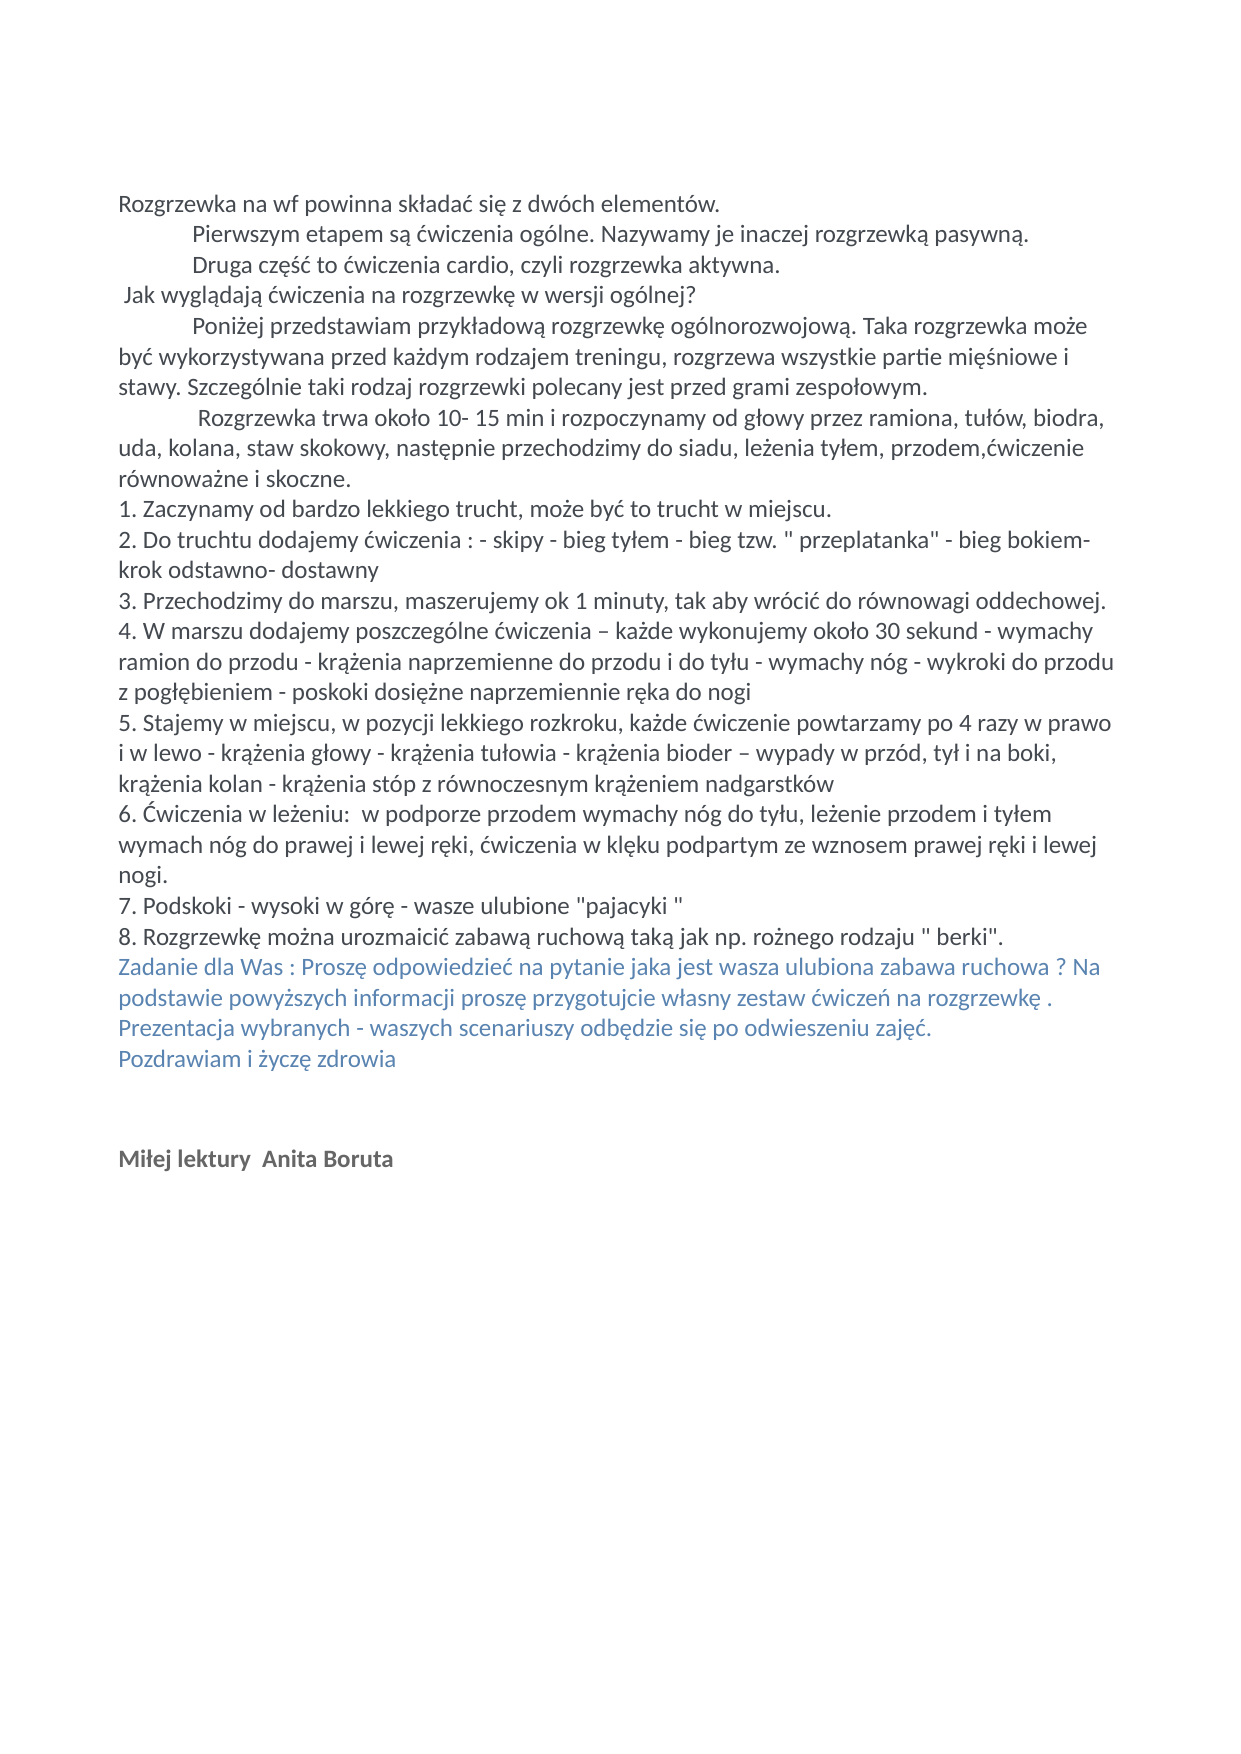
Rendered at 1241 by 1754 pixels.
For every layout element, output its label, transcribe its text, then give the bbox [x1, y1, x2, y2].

text 2. Do truchtu dodajemy ćwiczenia : - skipy - bieg tyłem - bieg tzw. " przeplatanka" - bieg bokiem- krok odstawno- dostawny [118, 524, 1122, 585]
text 8. Rozgrzewkę można urozmaicić zabawą ruchową taką jak np. rożnego rodzaju " berki". [118, 921, 1122, 951]
text 6. Ćwiczenia w leżeniu: w podporze przodem wymachy nóg do tyłu, leżenie przodem i tyłem wymach nóg do prawej i lewej ręki, ćwiczenia w klęku podpartym ze wznosem prawej ręki i lewej nogi. [118, 798, 1122, 890]
text Jak wyglądają ćwiczenia na rozgrzewkę w wersji ogólnej? [118, 280, 1122, 310]
text Rozgrzewka trwa około 10- 15 min i rozpoczynamy od głowy przez ramiona, tułów, biodra, uda, kolana, staw skokowy, następnie przechodzimy do siadu, leżenia tyłem, przodem,ćwiczenie równoważne i skoczne. [118, 402, 1122, 493]
text 4. W marszu dodajemy poszczególne ćwiczenia – każde wykonujemy około 30 sekund - wymachy ramion do przodu - krążenia naprzemienne do przodu i do tyłu - wymachy nóg - wykroki do przodu z pogłębieniem - poskoki dosiężne naprzemiennie ręka do nogi [118, 615, 1122, 707]
text 1. Zaczynamy od bardzo lekkiego trucht, może być to trucht w miejscu. [118, 493, 1122, 524]
text Rozgrzewka na wf powinna składać się z dwóch elementów. [118, 188, 1122, 219]
text Druga część to ćwiczenia cardio, czyli rozgrzewka aktywna. [118, 249, 1122, 280]
text Zadanie dla Was : Proszę odpowiedzieć na pytanie jaka jest wasza ulubiona zabawa ruchowa ? Na podstawie powyższych informacji proszę przygotujcie własny zestaw ćwiczeń na rozgrzewkę . [118, 951, 1122, 1012]
text Pozdrawiam i życzę zdrowia [118, 1043, 1122, 1073]
text 3. Przechodzimy do marszu, maszerujemy ok 1 minuty, tak aby wrócić do równowagi oddechowej. [118, 585, 1122, 615]
text 7. Podskoki - wysoki w górę - wasze ulubione "pajacyki " [118, 890, 1122, 921]
text Pierwszym etapem są ćwiczenia ogólne. Nazywamy je inaczej rozgrzewką pasywną. [118, 219, 1122, 249]
text Miłej lektury Anita Boruta [118, 1143, 1122, 1174]
text Prezentacja wybranych - waszych scenariuszy odbędzie się po odwieszeniu zajęć. [118, 1012, 1122, 1043]
text Poniżej przedstawiam przykładową rozgrzewkę ogólnorozwojową. Taka rozgrzewka może być wykorzystywana przed każdym rodzajem treningu, rozgrzewa wszystkie partie mięśniowe i stawy. Szczególnie taki rodzaj rozgrzewki polecany jest przed grami zespołowym. [118, 310, 1122, 402]
text 5. Stajemy w miejscu, w pozycji lekkiego rozkroku, każde ćwiczenie powtarzamy po 4 razy w prawo i w lewo - krążenia głowy - krążenia tułowia - krążenia bioder – wypady w przód, tył i na boki, krążenia kolan - krążenia stóp z równoczesnym krążeniem nadgarstków [118, 707, 1122, 798]
